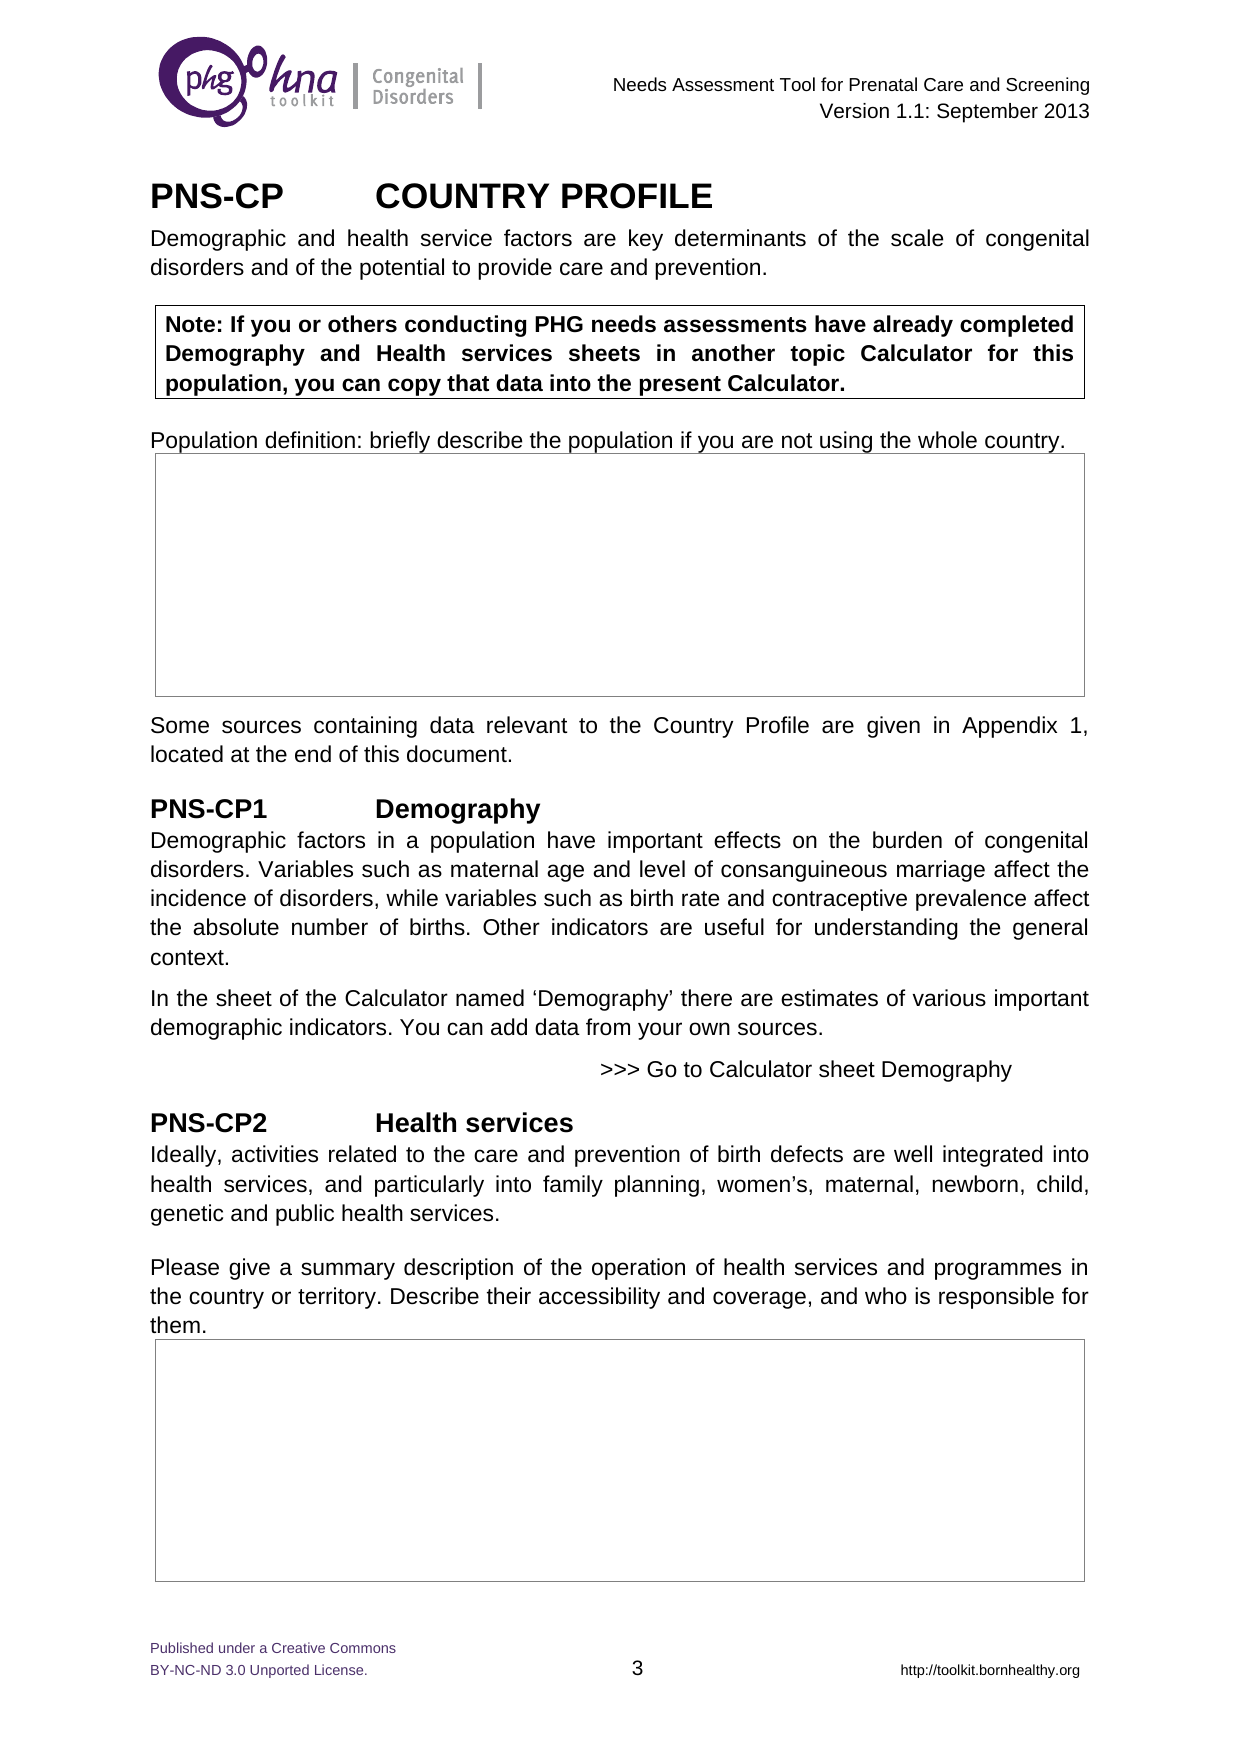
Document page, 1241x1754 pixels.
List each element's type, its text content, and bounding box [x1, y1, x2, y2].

subtitle PNS-CP Country profile [150, 175, 1090, 216]
text >>> Go to Calculator sheet Demography [525, 1053, 1090, 1082]
subtitle Please give a summary description of the operation of health services and programmes in the country or territory. Describe their accessibility and coverage, and who is responsible for them. [150, 1251, 1090, 1339]
subtitle PNS-CP1 Demography [150, 793, 1090, 824]
text Demographic and health service factors are key determinants of the scale of congenital disorders and of the potential to provide care and prevention. [150, 222, 1090, 280]
subtitle PNS-CP2 Health services [150, 1107, 1090, 1139]
text Demographic factors in a population have important effects on the burden of congenital disorders. Variables such as maternal age and level of consanguineous marriage affect the incidence of disorders, while variables such as birth rate and contraceptive prevalence affect the absolute number of births. Other indicators are useful for understanding the general context. [150, 824, 1090, 970]
text Ideally, activities related to the care and prevention of birth defects are well integrated into health services, and particularly into family planning, women’s, maternal, newborn, child, genetic and public health services. [150, 1139, 1090, 1226]
subtitle Population definition: briefly describe the population if you are not using the whole country. [150, 424, 1090, 453]
text Note: If you or others conducting PHG needs assessments have already completed Demography and Health services sheets in another topic Calculator for this population, you can copy that data into the present Calculator. [156, 306, 1084, 398]
text In the sheet of the Calculator named ‘Demography’ there are estimates of various important demographic indicators. You can add data from your own sources. [150, 982, 1090, 1041]
text Some sources containing data relevant to the Country Profile are given in Appendix 1, located at the end of this document. [150, 709, 1090, 768]
